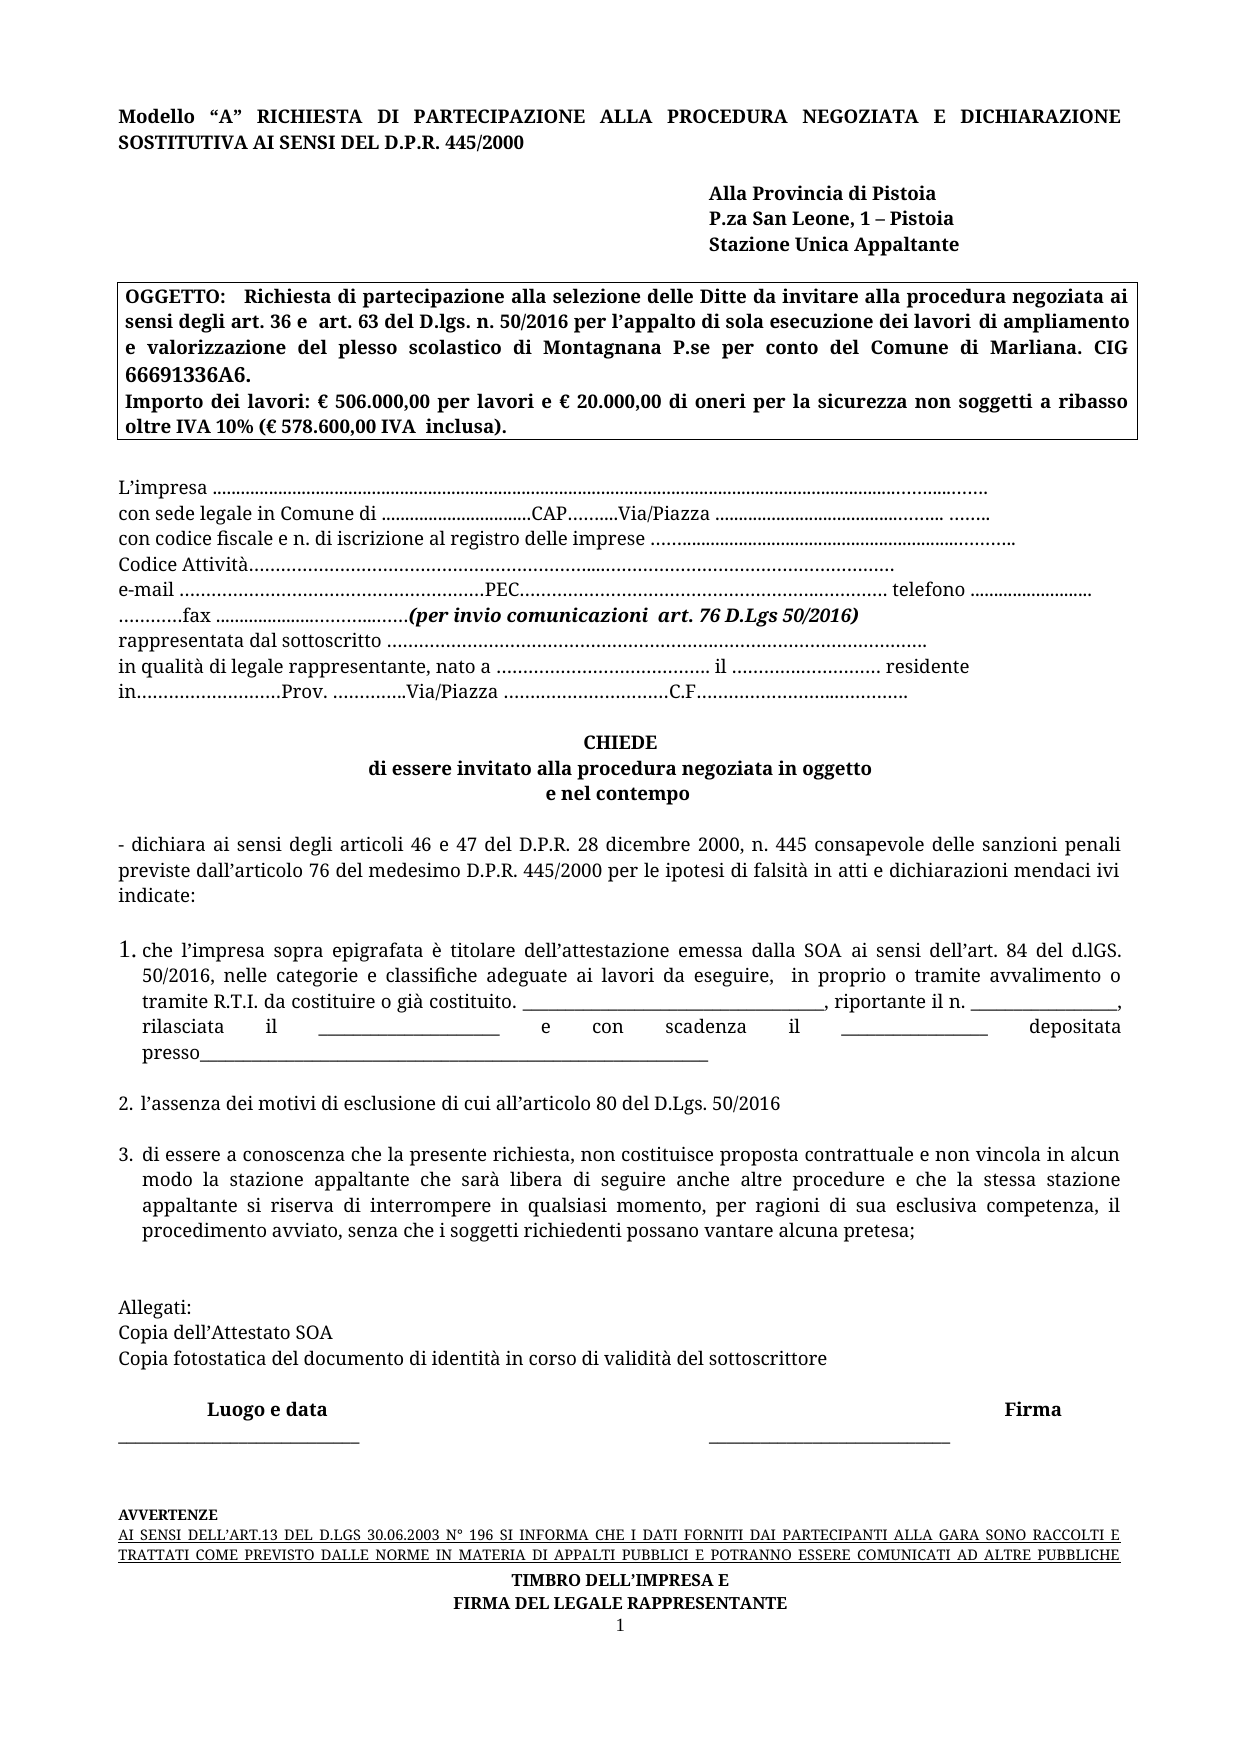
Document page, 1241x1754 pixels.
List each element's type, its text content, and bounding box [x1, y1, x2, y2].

text - dichiara ai sensi degli articoli 46 e 47 del D.P.R. 28 dicembre 2000, n. 445 consapevole delle sanzioni penali previste dall’articolo 76 del medesimo D.P.R. 445/2000 per le ipotesi di falsità in atti e dichiarazioni mendaci ivi indicate: [118, 832, 1122, 908]
text Codice Attività………………………………………………………....……………………………………………… [118, 551, 1122, 576]
text CHIEDE [118, 729, 1122, 755]
text in qualità di legale rappresentante, nato a …………………………………. il ………….…………… residente in………………………Prov. …………..Via/Piazza …….……………………C.F……………………...…………. [118, 653, 1122, 704]
list che l’impresa sopra epigrafata è titolare dell’attestazione emessa dalla SOA ai sensi dell’art. 84 del d.lGS. 50/2016, nelle categorie e classifiche adeguate ai lavori da eseguire, in proprio o tramite avvalimento o tramite R.T.I. da costituire o già costituito. ___________________________________, riportante il n. _________________, rilasciata il _____________________ e con scadenza il _________________ depositata presso___________________________________________________________ [118, 934, 1122, 1064]
text ____________________________ ____________________________ [118, 1422, 1122, 1447]
text Modello “A” RICHIESTA DI PARTECIPAZIONE ALLA PROCEDURA NEGOZIATA E DICHIARAZIONE SOSTITUTIVA AI SENSI DEL D.P.R. 445/2000 [118, 103, 1122, 154]
text di essere invitato alla procedura negoziata in oggetto [118, 755, 1122, 781]
subtitle Stazione Unica Appaltante [118, 231, 1122, 257]
list L’ASSENZA DEI MOTIVI DI ESCLUSIONE di cui all’articolo 80 del D.Lgs. 50/2016 [118, 1090, 1122, 1116]
text con sede legale in Comune di ................................CAP……....Via/Piazza .......................................……... …….. [118, 500, 1122, 525]
text P.za San Leone, 1 – Pistoia [118, 206, 1122, 231]
text e-mail …………………………………………………PEC………………………………………………..…………. telefono ..........................…………fax .....................………...……(per invio comunicazioni art. 76 D.Lgs 50/2016) [118, 576, 1122, 627]
text e nel contempo [118, 781, 1122, 806]
text AVVERTENZE [118, 1505, 1122, 1525]
text Copia fotostatica del documento di identità in corso di validità del sottoscrittore [118, 1345, 1122, 1371]
text con codice fiscale e n. di iscrizione al registro delle imprese ……...........................................................……….. [118, 525, 1122, 551]
text Copia dell’Attestato SOA [118, 1320, 1122, 1345]
text rappresentata dal sottoscritto …………………………………………………….…………………………………. [118, 627, 1122, 653]
text Allegati: [118, 1294, 1122, 1320]
subtitle Alla Provincia di Pistoia [487, 180, 1122, 206]
table_header OGGETTO: Richiesta di partecipazione alla selezione delle Ditte da invitare alla procedura negoziata ai sensi degli art. 36 e art. 63 del D.lgs. n. 50/2016 per l’appalto di sola esecuzione dei lavori di ampliamento e valorizzazione del plesso scolastico di Montagnana P.se per conto del Comune di Marliana. CIG 66691336A6. Importo dei lavori: € 506.000,00 per lavori e € 20.000,00 di oneri per la sicurezza non soggetti a ribasso oltre IVA 10% (€ 578.600,00 IVA inclusa). [118, 283, 1137, 439]
list di essere a conoscenza che la presente richiesta, non costituisce proposta contrattuale e non vincola in alcun modo la stazione appaltante che sarà libera di seguire anche altre procedure e che la stessa stazione appaltante si riserva di interrompere in qualsiasi momento, per ragioni di sua esclusiva competenza, il procedimento avviato, senza che i soggetti richiedenti possano vantare alcuna pretesa; [118, 1141, 1122, 1243]
text L’impresa ..................................................................................................................................................…….....……. [118, 474, 1122, 500]
subtitle Luogo e data Firma [118, 1396, 1122, 1422]
text AI SENSI DELL’ART.13 DEL D.LGS 30.06.2003 N° 196 SI INFORMA CHE I DATI FORNITI DAI PARTECIPANTI ALLA GARA SONO RACCOLTI E TRATTATI COME PREVISTO DALLE NORME IN MATERIA DI APPALTI PUBBLICI E POTRANNO ESSERE COMUNICATI AD ALTRE PUBBLICHE [118, 1525, 1122, 1564]
